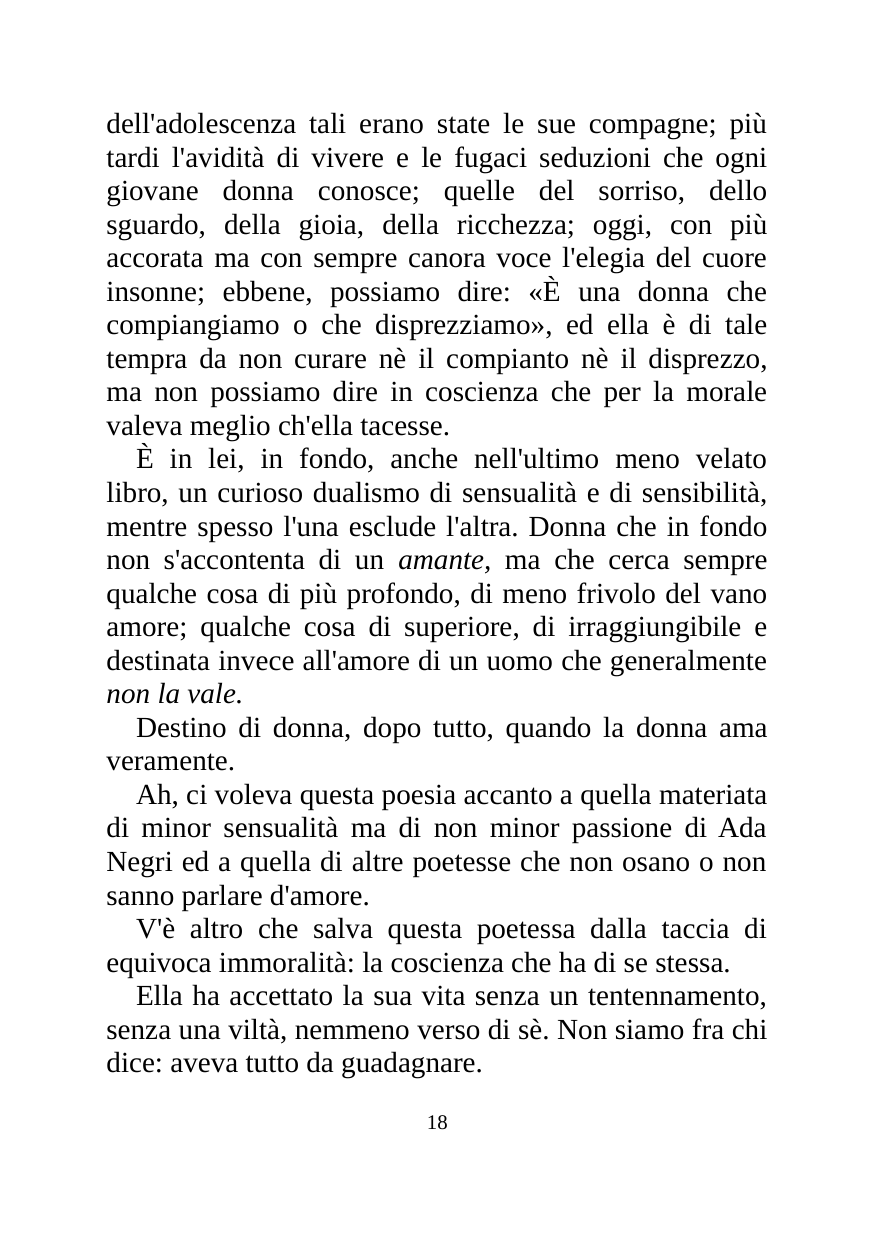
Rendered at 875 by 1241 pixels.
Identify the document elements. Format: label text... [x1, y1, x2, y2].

text V'è altro che salva questa poetessa dalla taccia di equivoca immoralità: la coscienza che ha di se stessa. [106, 911, 768, 978]
text È in lei, in fondo, anche nell'ultimo meno velato libro, un curioso dualismo di sensualità e di sensibilità, mentre spesso l'una esclude l'altra. Donna che in fondo non s'accontenta di un amante, ma che cerca sempre qualche cosa di più profondo, di meno frivolo del vano amore; qualche cosa di superiore, di irraggiungibile e destinata invece all'amore di un uomo che generalmente non la vale. [106, 442, 768, 710]
text Ah, ci voleva questa poesia accanto a quella materiata di minor sensualità ma di non minor passione di Ada Negri ed a quella di altre poetesse che non osano o non sanno parlare d'amore. [106, 777, 768, 911]
text Ella ha accettato la sua vita senza un tentennamento, senza una viltà, nemmeno verso di sè. Non siamo fra chi dice: aveva tutto da guadagnare. [106, 978, 768, 1079]
text Destino di donna, dopo tutto, quando la donna ama veramente. [106, 710, 768, 777]
text dell'adolescenza tali erano state le sue compagne; più tardi l'avidità di vivere e le fugaci seduzioni che ogni giovane donna conosce; quelle del sorriso, dello sguardo, della gioia, della ricchezza; oggi, con più accorata ma con sempre canora voce l'elegia del cuore insonne; ebbene, possiamo dire: «È una donna che compiangiamo o che disprezziamo», ed ella è di tale tempra da non curare nè il compianto nè il disprezzo, ma non possiamo dire in coscienza che per la morale valeva meglio ch'ella tacesse. [106, 106, 768, 442]
